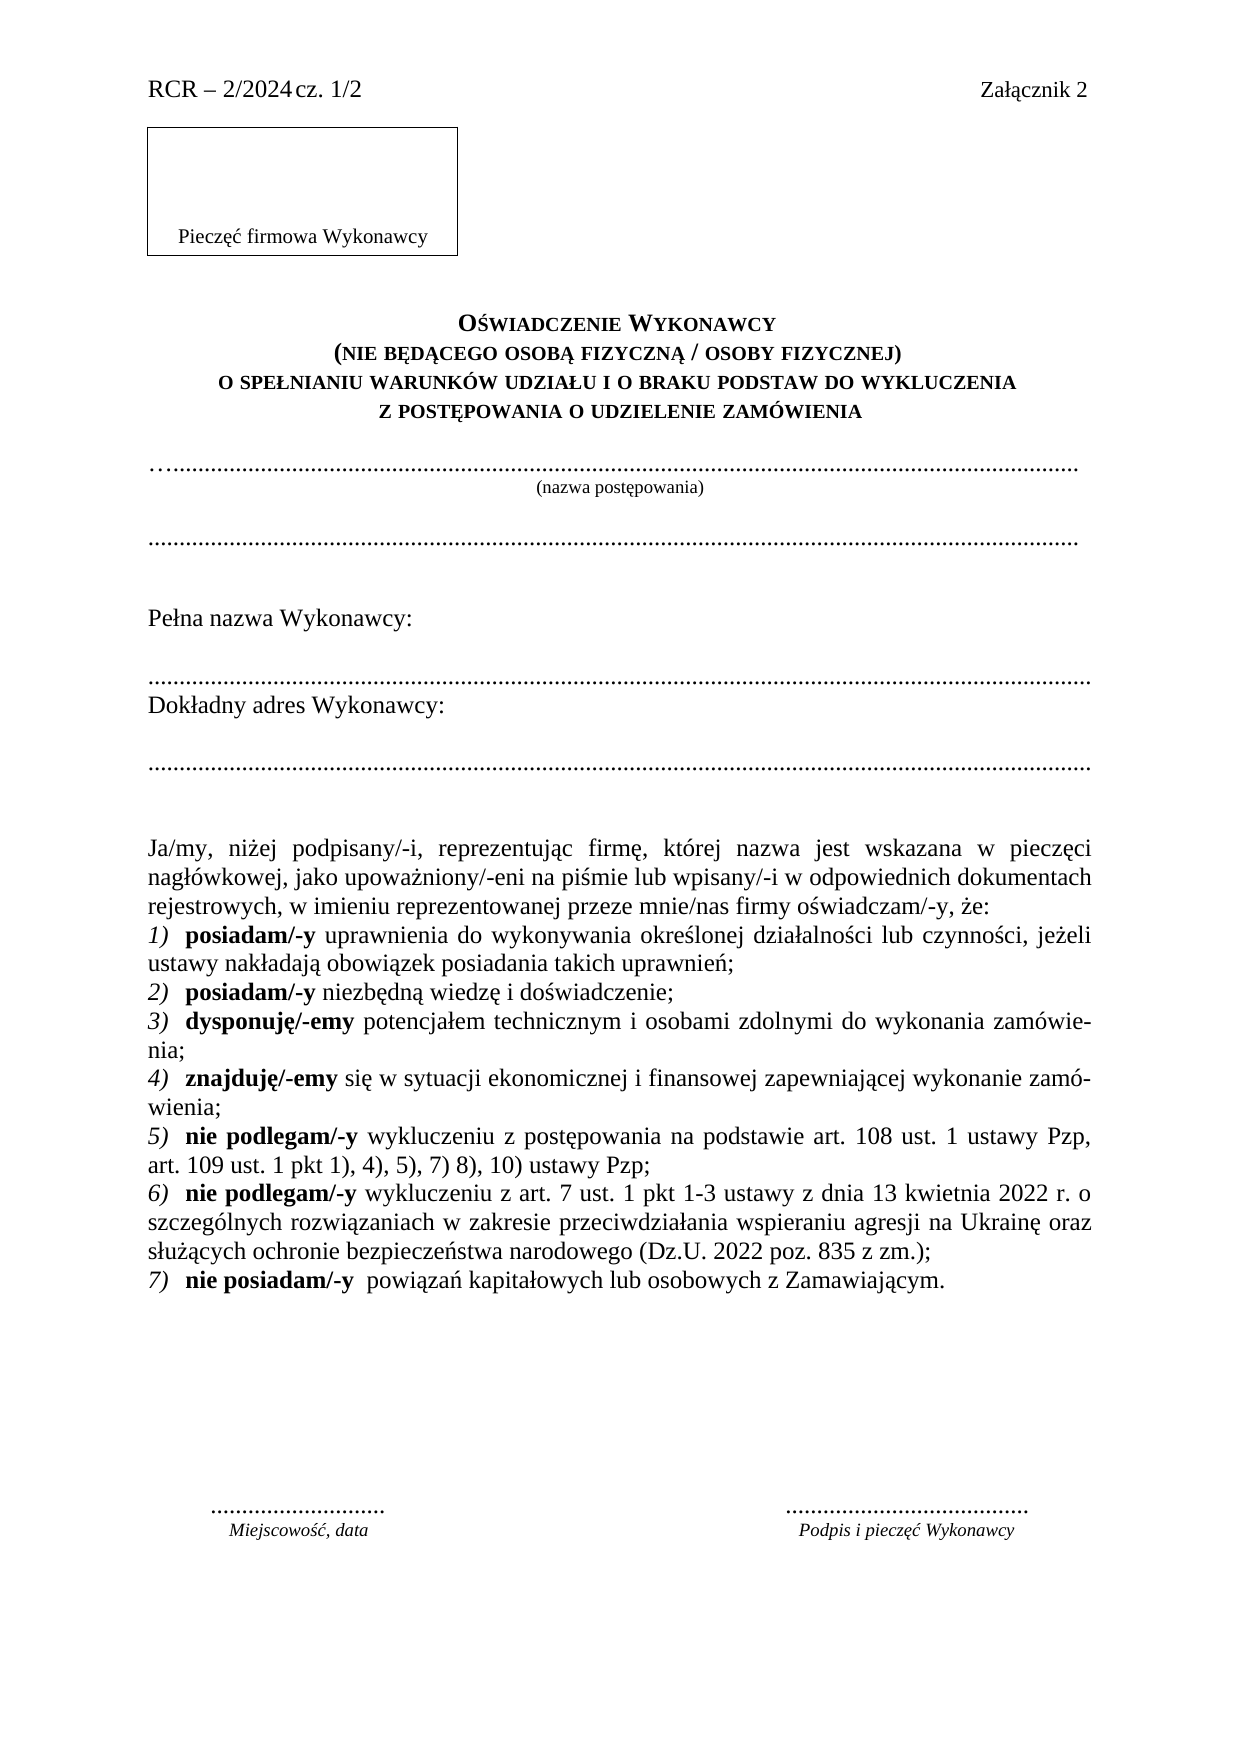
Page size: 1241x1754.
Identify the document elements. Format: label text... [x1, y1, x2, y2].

text (nazwa postępowania) [148, 476, 1093, 498]
subtitle o spełnianiu warunków udziału i o braku podstaw do wykluczenia [148, 366, 1093, 395]
list posiadam/-y niezbędną wiedzę i doświadczenie; [148, 977, 1093, 1006]
text ....................................................................................................................................................... [148, 661, 1093, 690]
text …................................................................................................................................................. [148, 448, 1093, 476]
subtitle (nie będącego osobą fizyczną / osoby fizycznej) [148, 337, 1093, 366]
subtitle RCR – 2/2024 cz. 1/2 Załącznik 2 [148, 74, 1093, 103]
text ....................................................................................................................................................... [148, 747, 1093, 776]
list posiadam/-y uprawnienia do wykonywania określonej działalności lub czynności, jeżeli ustawy nakładają obowiązek posiadania takich uprawnień; [148, 920, 1093, 977]
table_header Pieczęć firmowa Wykonawcy [148, 128, 457, 255]
text Ja/my, niżej podpisany/-i, reprezentując firmę, której nazwa jest wskazana w pieczęci nagłówkowej, jako upoważniony/-eni na piśmie lub wpisany/-i w odpowiednich dokumentach rejestrowych, w imieniu reprezentowanej przeze mnie/nas firmy oświadczam/-y, że: [148, 833, 1093, 920]
list nie podlegam/-y wykluczeniu z postępowania na podstawie art. 108 ust. 1 ustawy Pzp, art. 109 ust. 1 pkt 1), 4), 5), 7) 8), 10) ustawy Pzp; [148, 1121, 1093, 1178]
text Dokładny adres Wykonawcy: [148, 690, 1093, 718]
list znajduję/-emy się w sytuacji ekonomicznej i finansowej zapewniającej wykonanie zamó-wienia; [148, 1063, 1093, 1121]
text ..................................................................................................................................................... [148, 522, 1093, 551]
subtitle z postępowania o udzielenie zamówienia [148, 395, 1093, 423]
text ............................ ....................................... [148, 1490, 1093, 1519]
text Pełna nazwa Wykonawcy: [148, 603, 1093, 632]
text Miejscowość, data Podpis i pieczęć Wykonawcy [148, 1519, 1093, 1540]
list nie posiadam/-y powiązań kapitałowych lub osobowych z Zamawiającym. [148, 1265, 1093, 1293]
list nie podlegam/-y wykluczeniu z art. 7 ust. 1 pkt 1-3 ustawy z dnia 13 kwietnia 2022 r. o szczególnych rozwiązaniach w zakresie przeciwdziałania wspieraniu agresji na Ukrainę oraz służących ochronie bezpieczeństwa narodowego (Dz.U. 2022 poz. 835 z zm.); [148, 1178, 1093, 1265]
list dysponuję/-emy potencjałem technicznym i osobami zdolnymi do wykonania zamówie-nia; [148, 1006, 1093, 1063]
subtitle Oświadczenie Wykonawcy [148, 308, 1093, 337]
